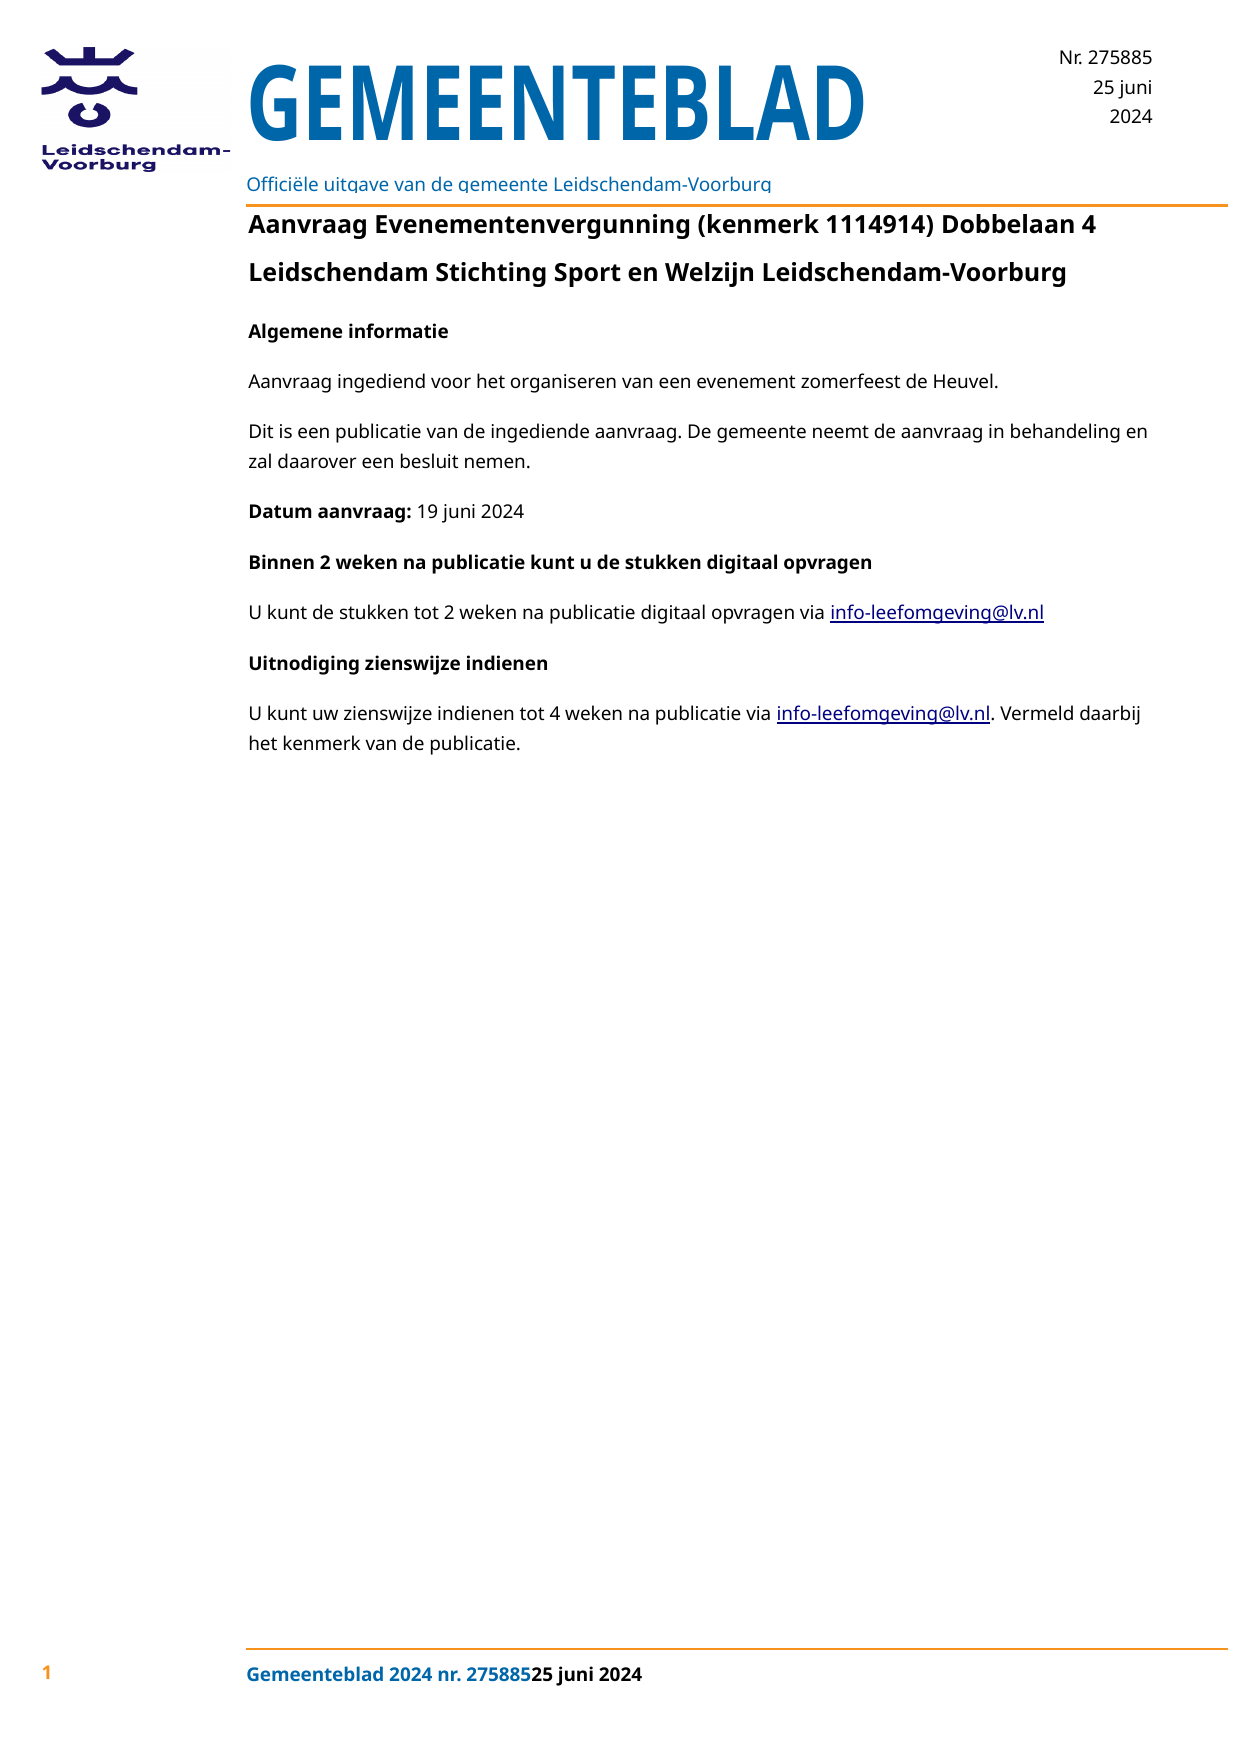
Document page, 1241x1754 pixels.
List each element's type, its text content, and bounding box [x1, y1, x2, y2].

text Dit is een publicatie van de ingediende aanvraag. De gemeente neemt de aanvraag in behandeling en zal daarover een besluit nemen. [248, 419, 1152, 474]
text U kunt uw zienswijze indienen tot 4 weken na publicatie via info-leefomgeving@lv.nl. Vermeld daarbij het kenmerk van de publicatie. [248, 700, 1152, 756]
text Aanvraag ingediend voor het organiseren van een evenement zomerfeest de Heuvel. [248, 368, 1152, 394]
text Algemene informatie [248, 318, 1152, 344]
picture [41, 47, 231, 172]
text Binnen 2 weken na publicatie kunt u de stukken digitaal opvragen [248, 549, 1152, 575]
text Uitnodiging zienswijze indienen [248, 650, 1152, 676]
text U kunt de stukken tot 2 weken na publicatie digitaal opvragen via info-leefomgeving@lv.nl [248, 599, 1152, 625]
text Aanvraag Evenementenvergunning (kenmerk 1114914) Dobbelaan 4 Leidschendam Stichting Sport en Welzijn Leidschendam-Voorburg [248, 207, 1152, 288]
text Datum aanvraag: 19 juni 2024 [248, 499, 1152, 524]
